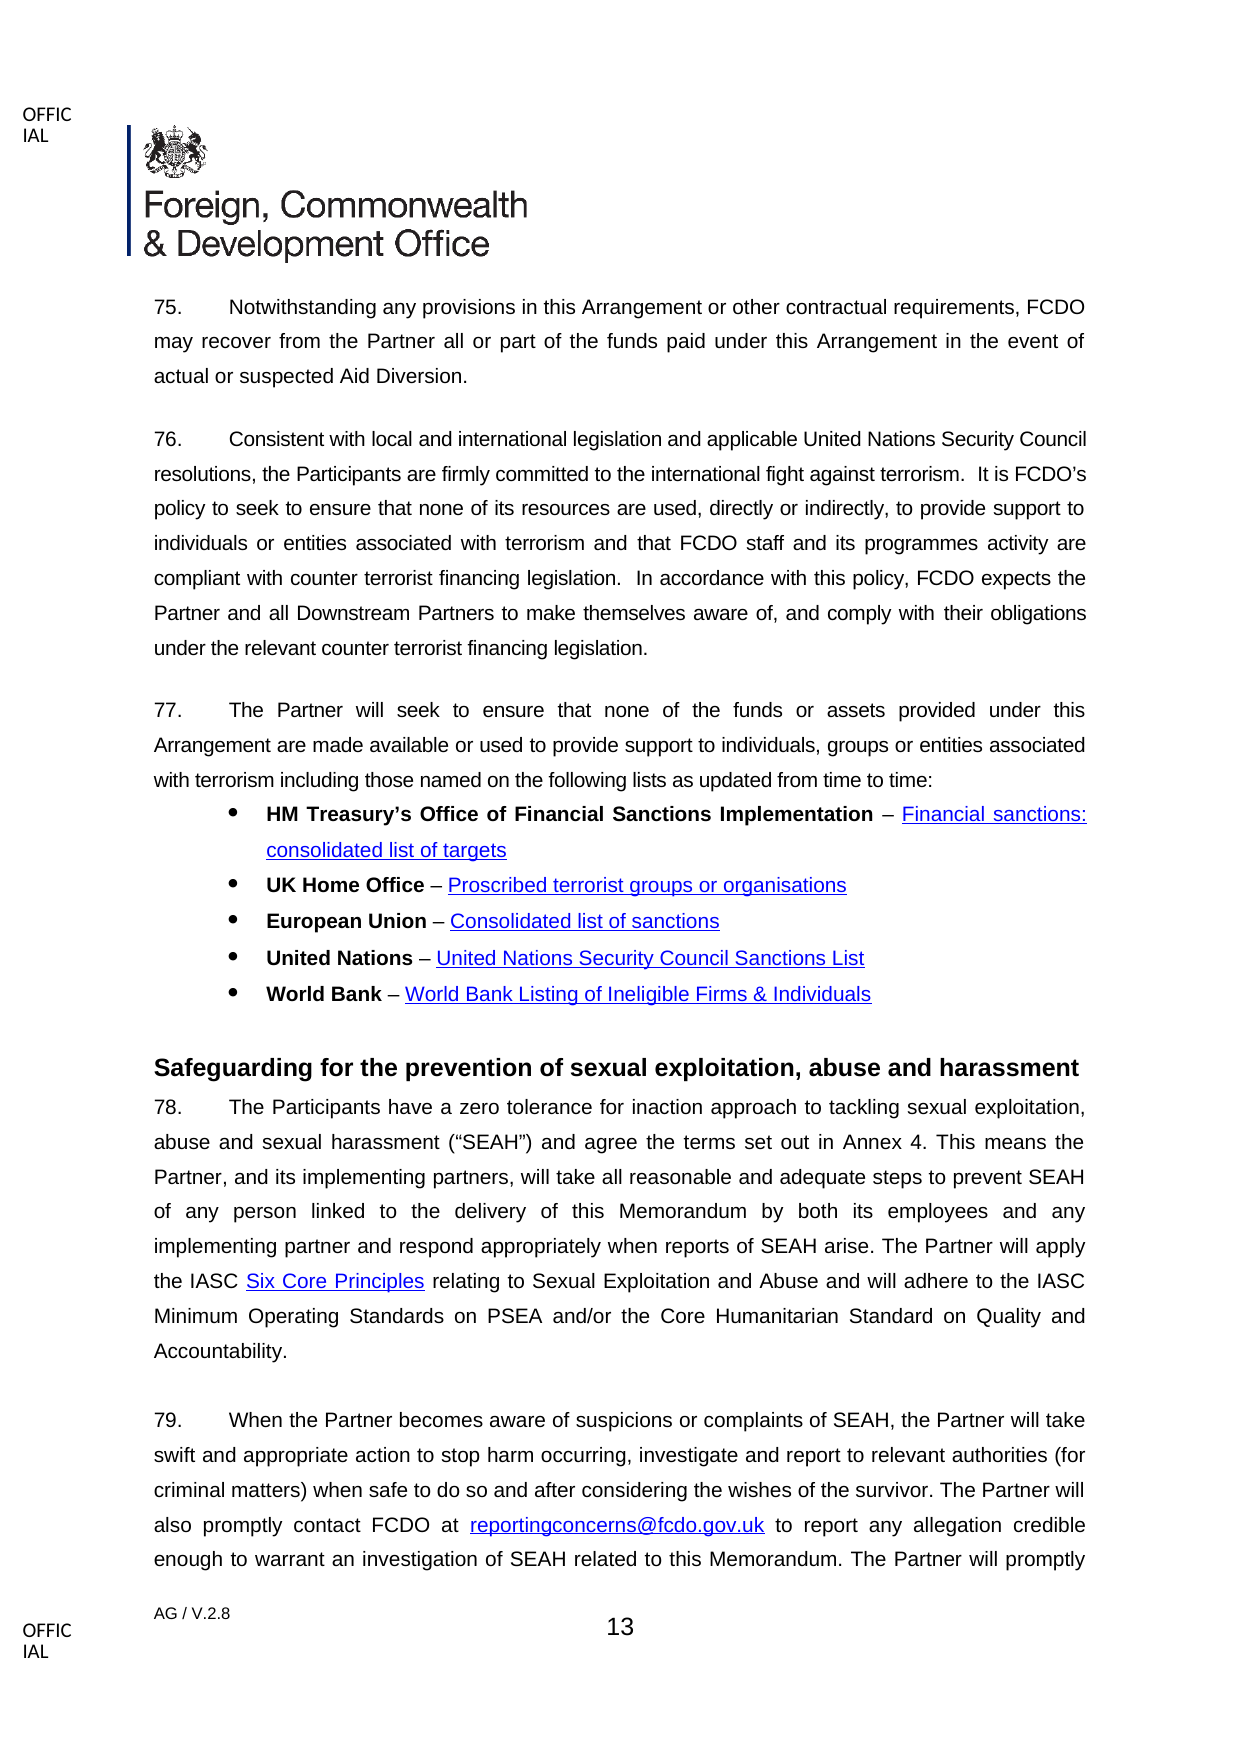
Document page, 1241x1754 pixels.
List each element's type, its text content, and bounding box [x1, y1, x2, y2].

list European Union – Consolidated list of sanctions [228, 910, 1087, 934]
list United Nations – United Nations Security Council Sanctions List [228, 946, 1087, 971]
list HM Treasury’s Office of Financial Sanctions Implementation – Financial sanctions: consolidated list of targets [228, 803, 1087, 862]
list Consistent with local and international legislation and applicable United Nations Security Council resolutions, the Participants are firmly committed to the international fight against terrorism. It is FCDO’s policy to seek to ensure that none of its resources are used, directly or indirectly, to provide support to individuals or entities associated with terrorism and that FCDO staff and its programmes activity are compliant with counter terrorist financing legislation. In accordance with this policy, FCDO expects the Partner and all Downstream Partners to make themselves aware of, and comply with their obligations under the relevant counter terrorist financing legislation. [153, 427, 1087, 659]
picture [127, 125, 529, 263]
list World Bank – World Bank Listing of Ineligible Firms & Individuals [228, 983, 1087, 1007]
list The Partner will seek to ensure that none of the funds or assets provided under this Arrangement are made available or used to provide support to individuals, groups or entities associated with terrorism including those named on the following lists as updated from time to time: [153, 699, 1087, 791]
list When the Partner becomes aware of suspicions or complaints of SEAH, the Partner will take swift and appropriate action to stop harm occurring, investigate and report to relevant authorities (for criminal matters) when safe to do so and after considering the wishes of the survivor. The Partner will also promptly contact FCDO at reportingconcerns@fcdo.gov.uk to report any allegation credible enough to warrant an investigation of SEAH related to this Memorandum. The Partner will promptly [153, 1409, 1087, 1571]
list Notwithstanding any provisions in this Arrangement or other contractual requirements, FCDO may recover from the Partner all or part of the funds paid under this Arrangement in the event of actual or suspected Aid Diversion. [153, 295, 1087, 388]
list UK Home Office – Proscribed terrorist groups or organisations [228, 874, 1087, 898]
list The Participants have a zero tolerance for inaction approach to tackling sexual exploitation, abuse and sexual harassment (“SEAH”) and agree the terms set out in Annex 4. This means the Partner, and its implementing partners, will take all reasonable and adequate steps to prevent SEAH of any person linked to the delivery of this Memorandum by both its employees and any implementing partner and respond appropriately when reports of SEAH arise. The Partner will apply the IASC Six Core Principles relating to Sexual Exploitation and Abuse and will adhere to the IASC Minimum Operating Standards on PSEA and/or the Core Humanitarian Standard on Quality and Accountability. [153, 1096, 1087, 1362]
text Safeguarding for the prevention of sexual exploitation, abuse and harassment [153, 1054, 1087, 1082]
